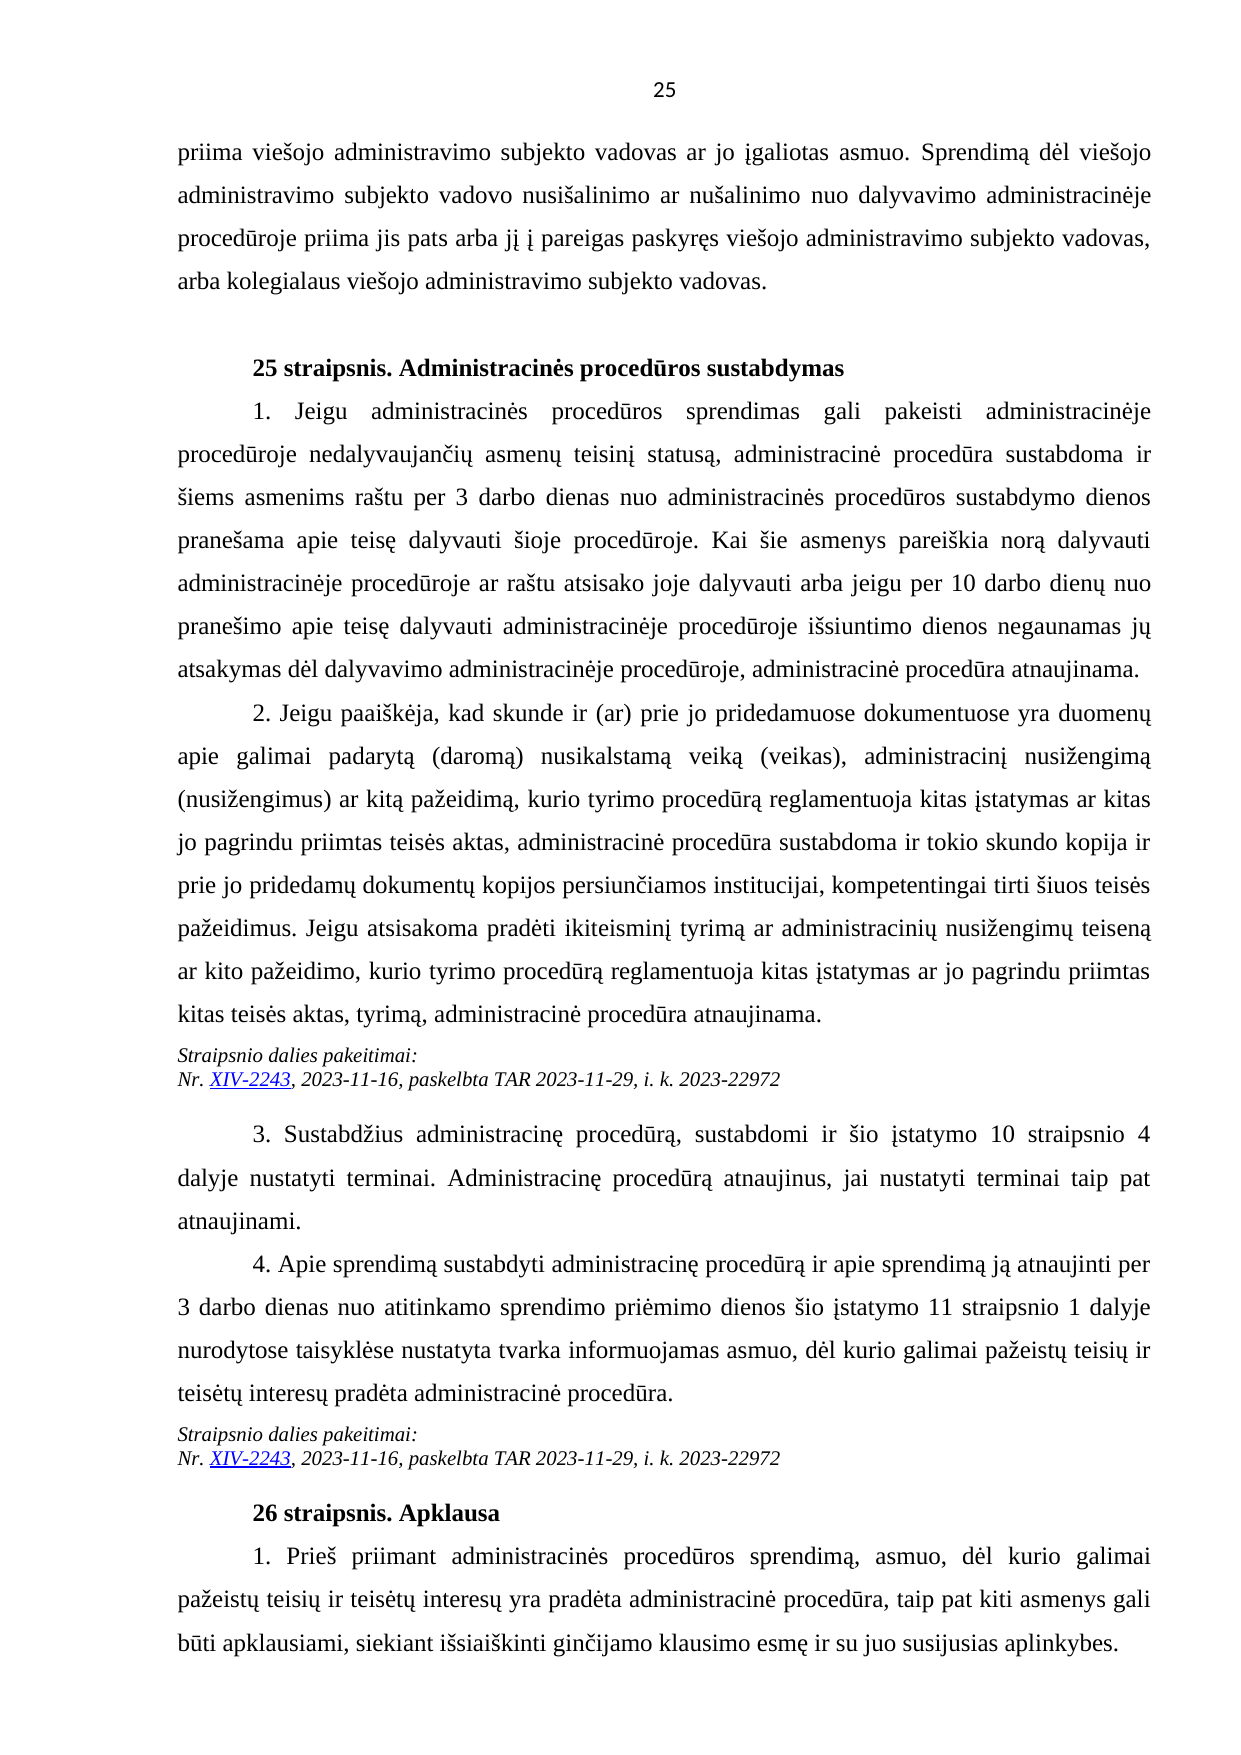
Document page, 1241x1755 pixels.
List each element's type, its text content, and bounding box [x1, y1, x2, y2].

text 25 straipsnis. Administracinės procedūros sustabdymas [177, 353, 1152, 381]
text 1. Jeigu administracinės procedūros sprendimas gali pakeisti administracinėje procedūroje nedalyvaujančių asmenų teisinį statusą, administracinė procedūra sustabdoma ir šiems asmenims raštu per 3 darbo dienas nuo administracinės procedūros sustabdymo dienos pranešama apie teisę dalyvauti šioje procedūroje. Kai šie asmenys pareiškia norą dalyvauti administracinėje procedūroje ar raštu atsisako joje dalyvauti arba jeigu per 10 darbo dienų nuo pranešimo apie teisę dalyvauti administracinėje procedūroje išsiuntimo dienos negaunamas jų atsakymas dėl dalyvavimo administracinėje procedūroje, administracinė procedūra atnaujinama. [177, 396, 1152, 683]
text 4. Apie sprendimą sustabdyti administracinę procedūrą ir apie sprendimą ją atnaujinti per 3 darbo dienas nuo atitinkamo sprendimo priėmimo dienos šio įstatymo 11 straipsnio 1 dalyje nurodytose taisyklėse nustatyta tvarka informuojamas asmuo, dėl kurio galimai pažeistų teisių ir teisėtų interesų pradėta administracinė procedūra. [177, 1249, 1152, 1407]
text Straipsnio dalies pakeitimai: [177, 1421, 1152, 1446]
text Straipsnio dalies pakeitimai: [177, 1043, 1152, 1067]
text 3. Sustabdžius administracinę procedūrą, sustabdomi ir šio įstatymo 10 straipsnio 4 dalyje nustatyti terminai. Administracinę procedūrą atnaujinus, jai nustatyti terminai taip pat atnaujinami. [177, 1119, 1152, 1234]
text 26 straipsnis. Apklausa [177, 1498, 1152, 1527]
text 2. Jeigu paaiškėja, kad skunde ir (ar) prie jo pridedamuose dokumentuose yra duomenų apie galimai padarytą (daromą) nusikalstamą veiką (veikas), administracinį nusižengimą (nusižengimus) ar kitą pažeidimą, kurio tyrimo procedūrą reglamentuoja kitas įstatymas ar kitas jo pagrindu priimtas teisės aktas, administracinė procedūra sustabdoma ir tokio skundo kopija ir prie jo pridedamų dokumentų kopijos persiunčiamos institucijai, kompetentingai tirti šiuos teisės pažeidimus. Jeigu atsisakoma pradėti ikiteisminį tyrimą ar administracinių nusižengimų teiseną ar kito pažeidimo, kurio tyrimo procedūrą reglamentuoja kitas įstatymas ar jo pagrindu priimtas kitas teisės aktas, tyrimą, administracinė procedūra atnaujinama. [177, 698, 1152, 1028]
text Nr. XIV-2243, 2023-11-16, paskelbta TAR 2023-11-29, i. k. 2023-22972 [177, 1446, 1152, 1469]
text priima viešojo administravimo subjekto vadovas ar jo įgaliotas asmuo. Sprendimą dėl viešojo administravimo subjekto vadovo nusišalinimo ar nušalinimo nuo dalyvavimo administracinėje procedūroje priima jis pats arba jį į pareigas paskyręs viešojo administravimo subjekto vadovas, arba kolegialaus viešojo administravimo subjekto vadovas. [177, 137, 1152, 295]
text Nr. XIV-2243, 2023-11-16, paskelbta TAR 2023-11-29, i. k. 2023-22972 [177, 1067, 1152, 1091]
text 1. Prieš priimant administracinės procedūros sprendimą, asmuo, dėl kurio galimai pažeistų teisių ir teisėtų interesų yra pradėta administracinė procedūra, taip pat kiti asmenys gali būti apklausiami, siekiant išsiaiškinti ginčijamo klausimo esmę ir su juo susijusias aplinkybes. [177, 1541, 1152, 1656]
